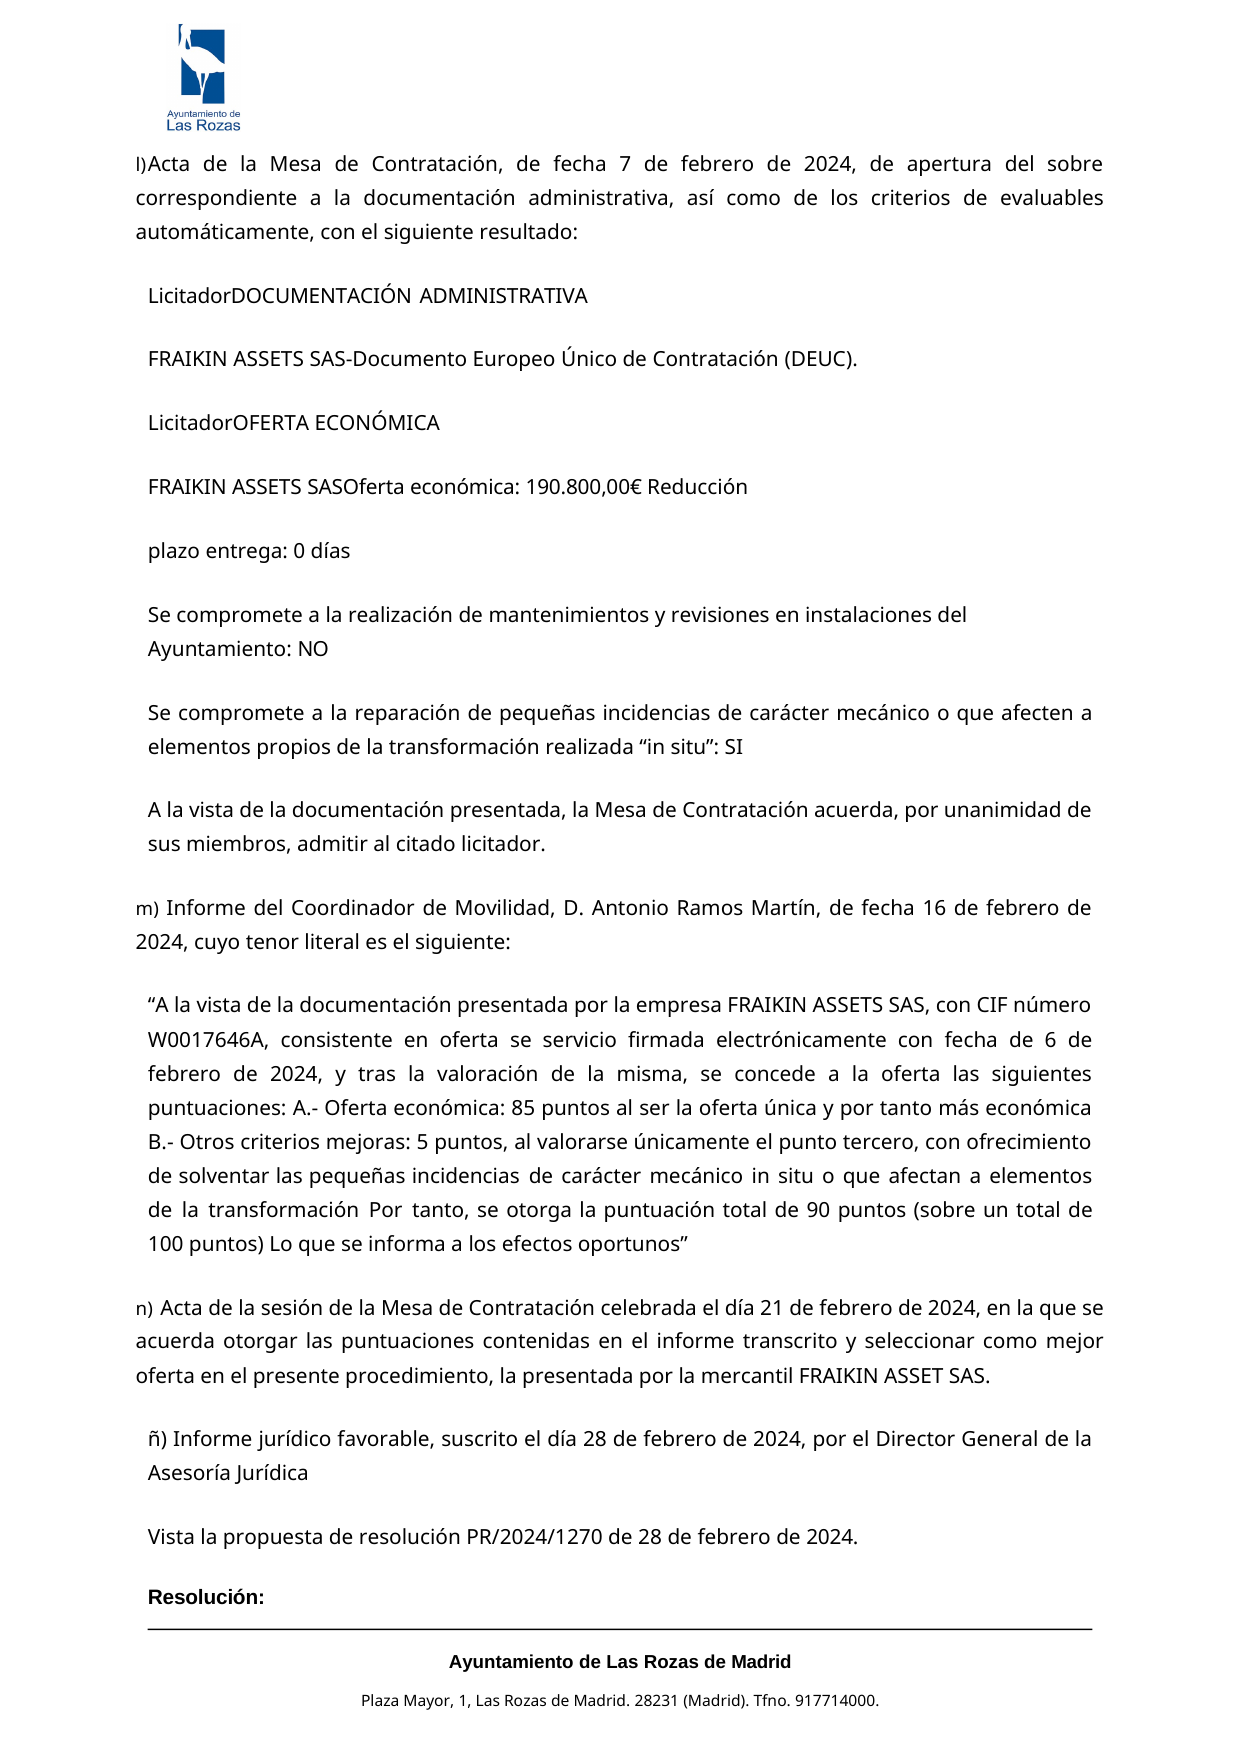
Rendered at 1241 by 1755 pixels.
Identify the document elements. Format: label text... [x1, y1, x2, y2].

list Informe del Coordinador de Movilidad, D. Antonio Ramos Martín, de fecha 16 de febrero de 2024, cuyo tenor literal es el siguiente: [135, 893, 1093, 956]
text A la vista de la documentación presentada, la Mesa de Contratación acuerda, por unanimidad de sus miembros, admitir al citado licitador. [148, 795, 1093, 858]
subtitle Resolución: [148, 1585, 1105, 1609]
text FRAIKIN ASSETS SAS-Documento Europeo Único de Contratación (DEUC). LicitadorOFERTA ECONÓMICA [148, 344, 974, 437]
text “A la vista de la documentación presentada por la empresa FRAIKIN ASSETS SAS, con CIF número W0017646A, consistente en oferta se servicio firmada electrónicamente con fecha de 6 de febrero de 2024, y tras la valoración de la misma, se concede a la oferta las siguientes puntuaciones: A.- Oferta económica: 85 puntos al ser la oferta única y por tanto más económica B.- Otros criterios mejoras: 5 puntos, al valorarse únicamente el punto tercero, con ofrecimiento de solventar las pequeñas incidencias de carácter mecánico in situ o que afectan a elementos de la transformación Por tanto, se otorga la puntuación total de 90 puntos (sobre un total de 100 puntos) Lo que se informa a los efectos oportunos” [148, 991, 1093, 1257]
text Vista la propuesta de resolución PR/2024/1270 de 28 de febrero de 2024. [148, 1522, 1105, 1550]
text LicitadorDOCUMENTACIÓN ADMINISTRATIVA [148, 281, 1105, 309]
list Acta de la sesión de la Mesa de Contratación celebrada el día 21 de febrero de 2024, en la que se acuerda otorgar las puntuaciones contenidas en el informe transcrito y seleccionar como mejor oferta en el presente procedimiento, la presentada por la mercantil FRAIKIN ASSET SAS. [135, 1293, 1105, 1389]
text Se compromete a la realización de mantenimientos y revisiones en instalaciones del Ayuntamiento: NO [148, 600, 1080, 663]
text ñ) Informe jurídico favorable, suscrito el día 28 de febrero de 2024, por el Director General de la Asesoría Jurídica [148, 1424, 1093, 1487]
text Se compromete a la reparación de pequeñas incidencias de carácter mecánico o que afecten a elementos propios de la transformación realizada “in situ”: SI [148, 698, 1093, 760]
list Acta de la Mesa de Contratación, de fecha 7 de febrero de 2024, de apertura del sobre correspondiente a la documentación administrativa, así como de los criterios de evaluables automáticamente, con el siguiente resultado: [135, 149, 1105, 246]
text FRAIKIN ASSETS SASOferta económica: 190.800,00€ Reducción plazo entrega: 0 días [148, 472, 751, 564]
